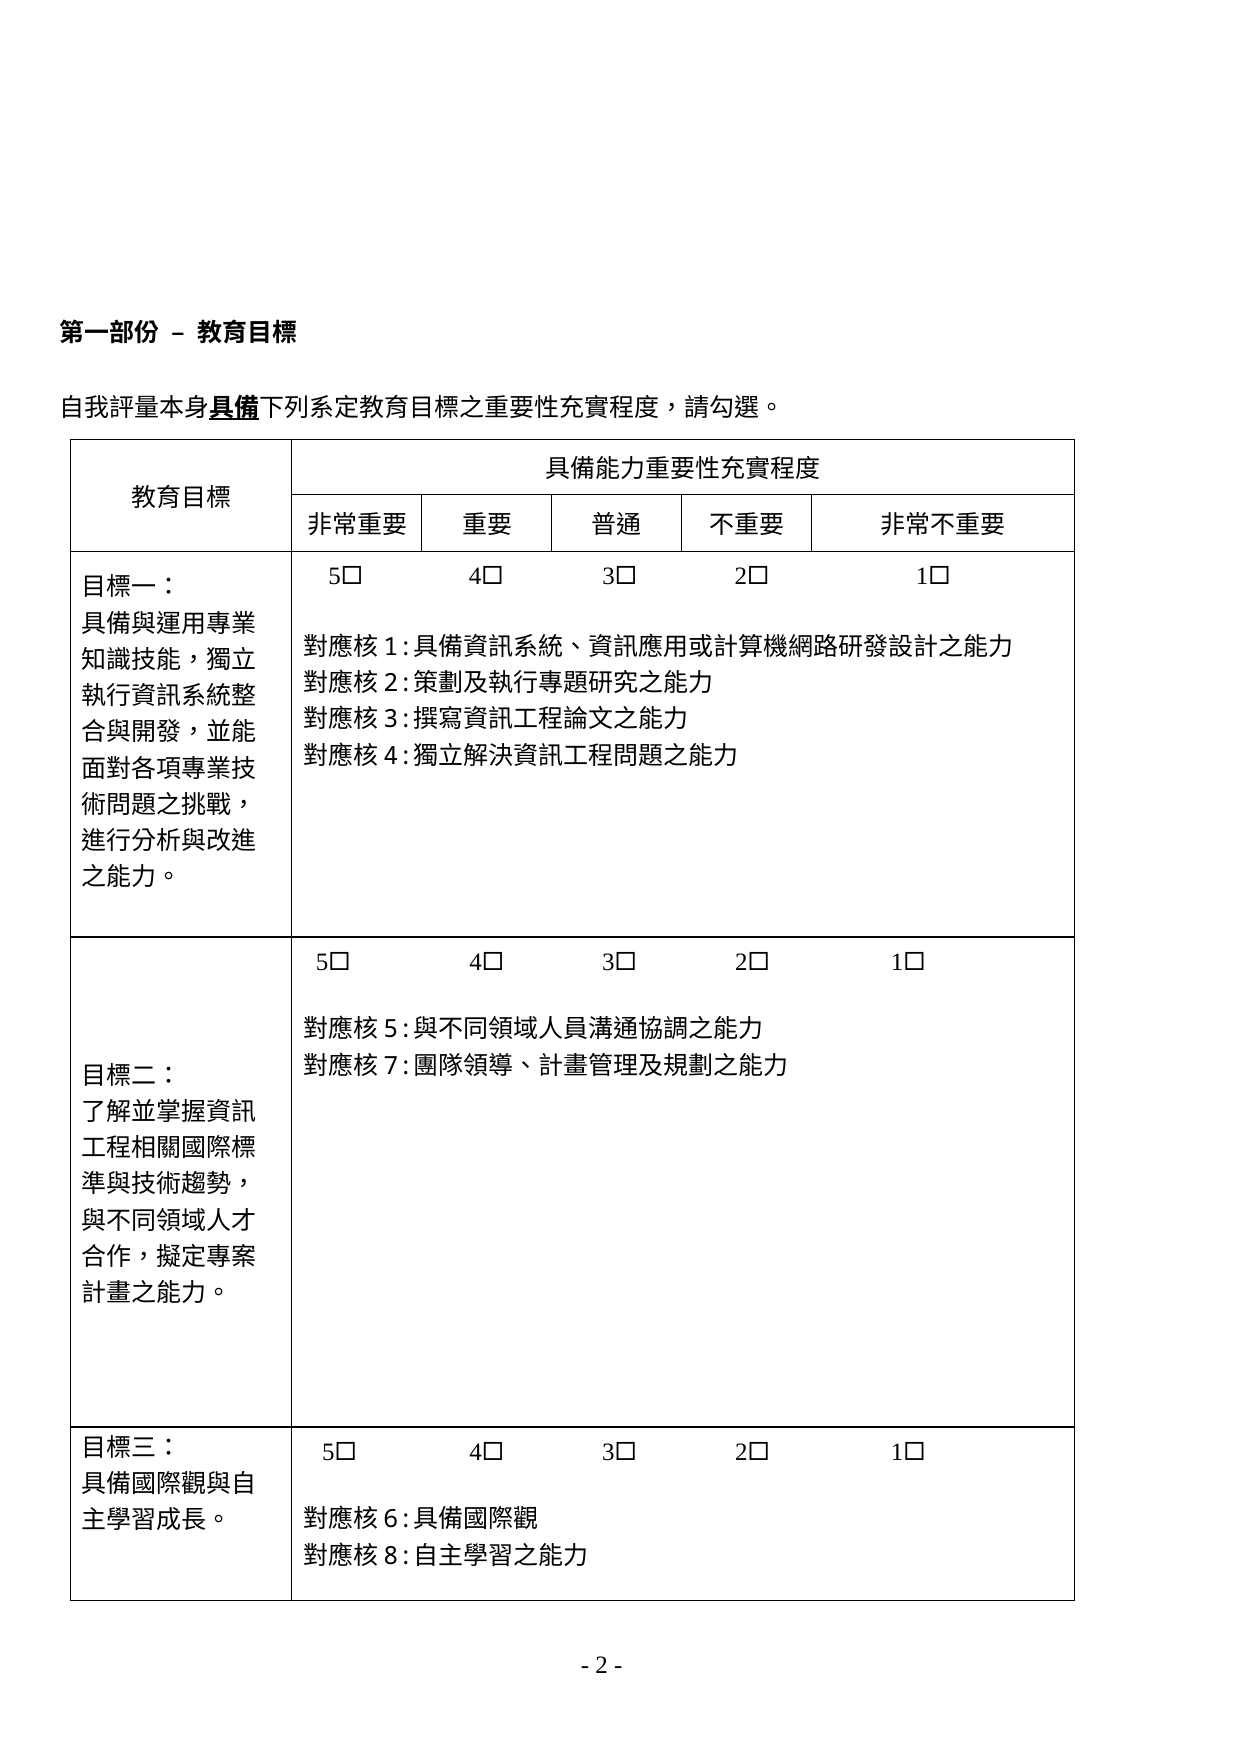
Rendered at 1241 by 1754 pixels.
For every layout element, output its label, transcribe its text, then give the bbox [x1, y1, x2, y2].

table_cell 目標二： 了解並掌握資訊 工程相關國際標 準與技術趨勢， 與不同領域人才 合作，擬定專案 計畫之能力。 [71, 938, 291, 1426]
table_cell 5 4 3 2 1 對應核6:具備國際觀 對應核8:自主學習之能力 [292, 1428, 1074, 1600]
table_cell 普通 [552, 495, 681, 551]
table_cell 不重要 [682, 495, 811, 551]
table_cell 非常不重要 [812, 495, 1074, 551]
table_cell 5 4 3 2 1 對應核1:具備資訊系統、資訊應用或計算機網路研發設計之能力 對應核2:策劃及執行專題研究之能力 對應核3:撰寫資訊工程論文之能力 對應核4:獨立解決資訊工程問題之能力 [292, 552, 1074, 936]
table_cell 目標一： 具備與運用專業 知識技能，獨立 執行資訊系統整 合與開發，並能 面對各項專業技 術問題之挑戰， 進行分析與改進 之能力。 [71, 552, 291, 936]
table_header 教育目標 [71, 440, 291, 551]
table_cell 5 4 3 2 1 對應核5:與不同領域人員溝通協調之能力 對應核7:團隊領導、計畫管理及規劃之能力 [292, 938, 1074, 1426]
table_header 具備能力重要性充實程度 [292, 440, 1074, 494]
table_cell 重要 [422, 495, 551, 551]
table_cell 目標三： 具備國際觀與自 主學習成長。 [71, 1428, 291, 1600]
table_cell 非常重要 [292, 495, 421, 551]
text 自我評量本身具備下列系定教育目標之重要性充實程度，請勾選。 [59, 364, 1181, 426]
text 第一部份 – 教育目標 [59, 289, 1181, 351]
